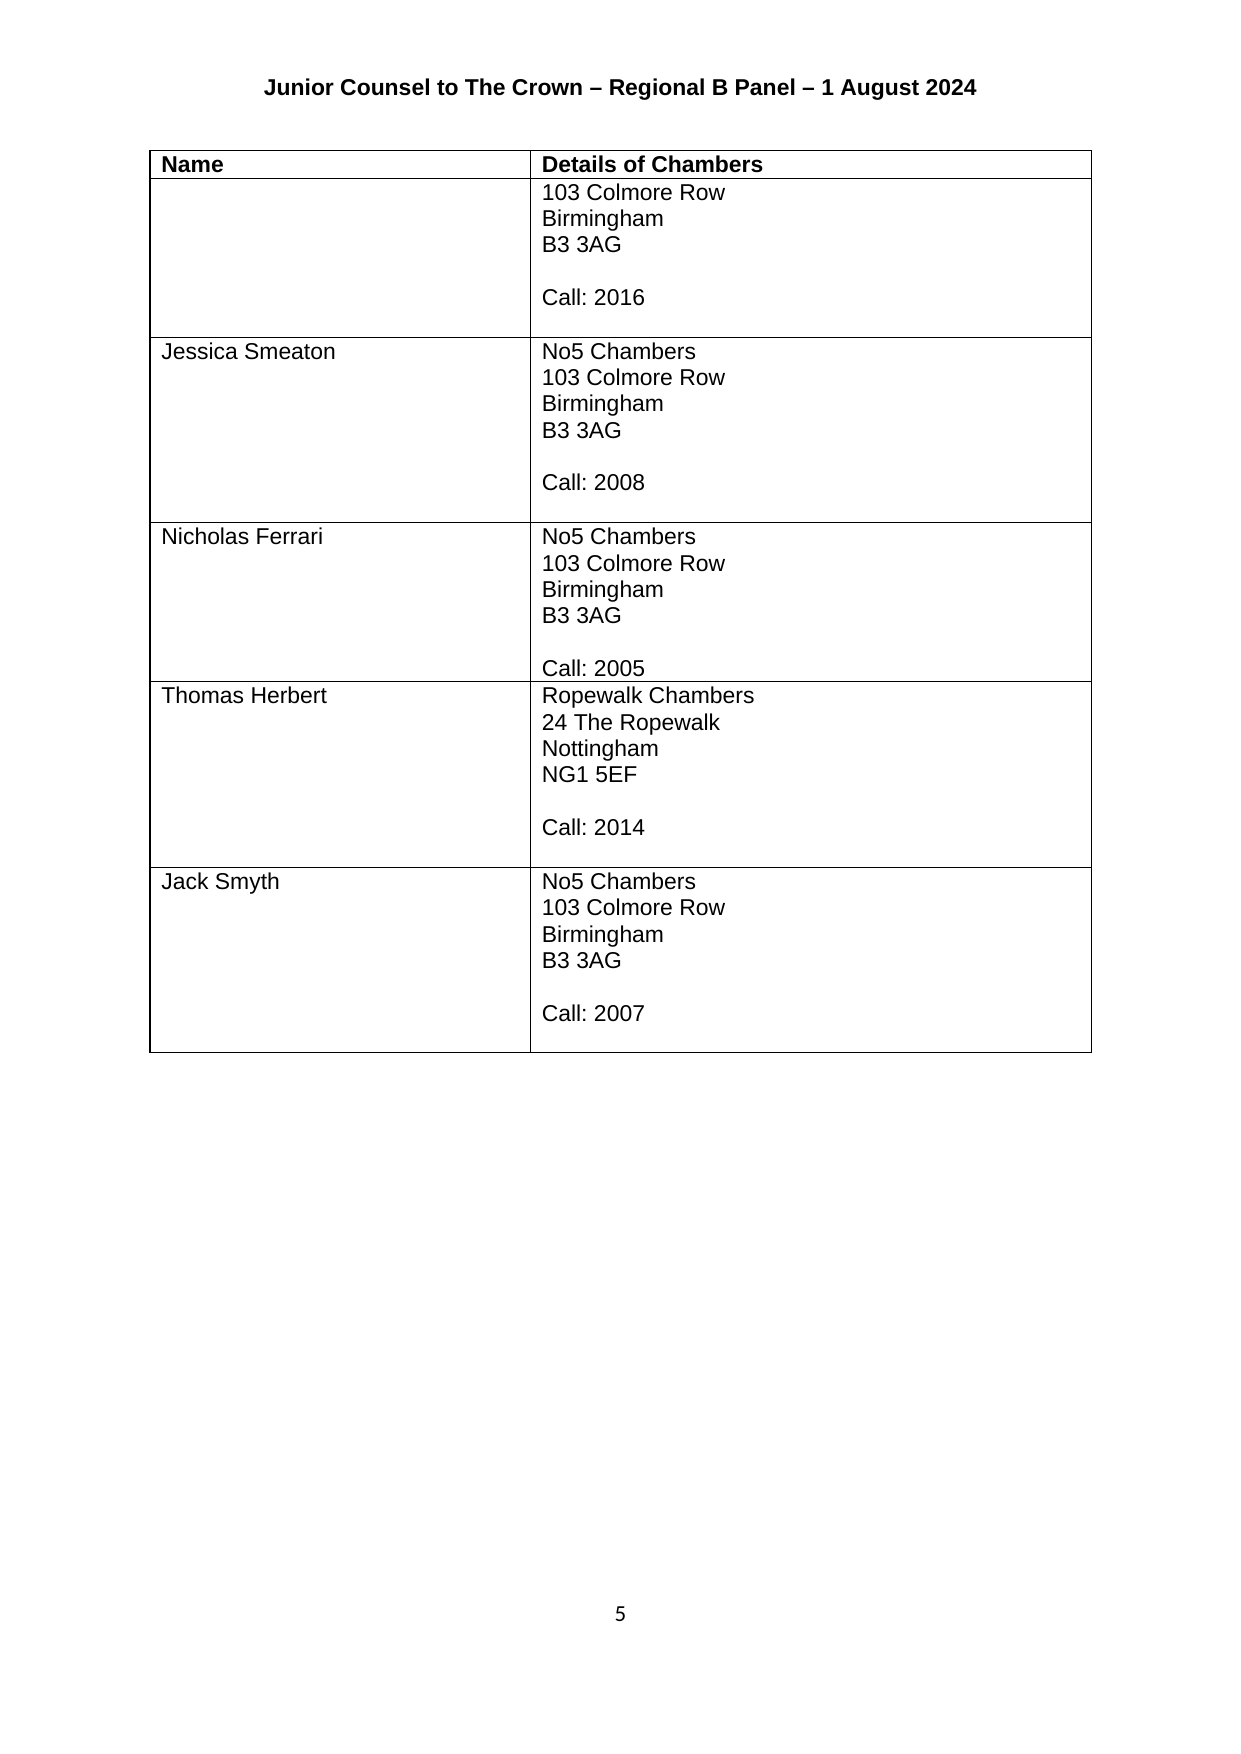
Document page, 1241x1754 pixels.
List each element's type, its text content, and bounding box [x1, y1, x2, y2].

table_cell Thomas Herbert [151, 682, 530, 867]
table_cell 103 Colmore Row Birmingham B3 3AG Call: 2016 [531, 179, 1091, 337]
table_header Name [151, 151, 530, 177]
table_cell Ropewalk Chambers 24 The Ropewalk Nottingham NG1 5EF Call: 2014 [531, 682, 1091, 867]
table_cell Jack Smyth [151, 868, 530, 1052]
table_cell Nicholas Ferrari [151, 523, 530, 681]
table_cell No5 Chambers 103 Colmore Row Birmingham B3 3AG Call: 2007 [531, 868, 1091, 1052]
table_header Details of Chambers [531, 151, 1091, 177]
table_cell Jessica Smeaton [151, 338, 530, 522]
table_cell No5 Chambers 103 Colmore Row Birmingham B3 3AG Call: 2008 [531, 338, 1091, 522]
table_cell No5 Chambers 103 Colmore Row Birmingham B3 3AG Call: 2005 [531, 523, 1091, 681]
table_cell [151, 179, 530, 337]
